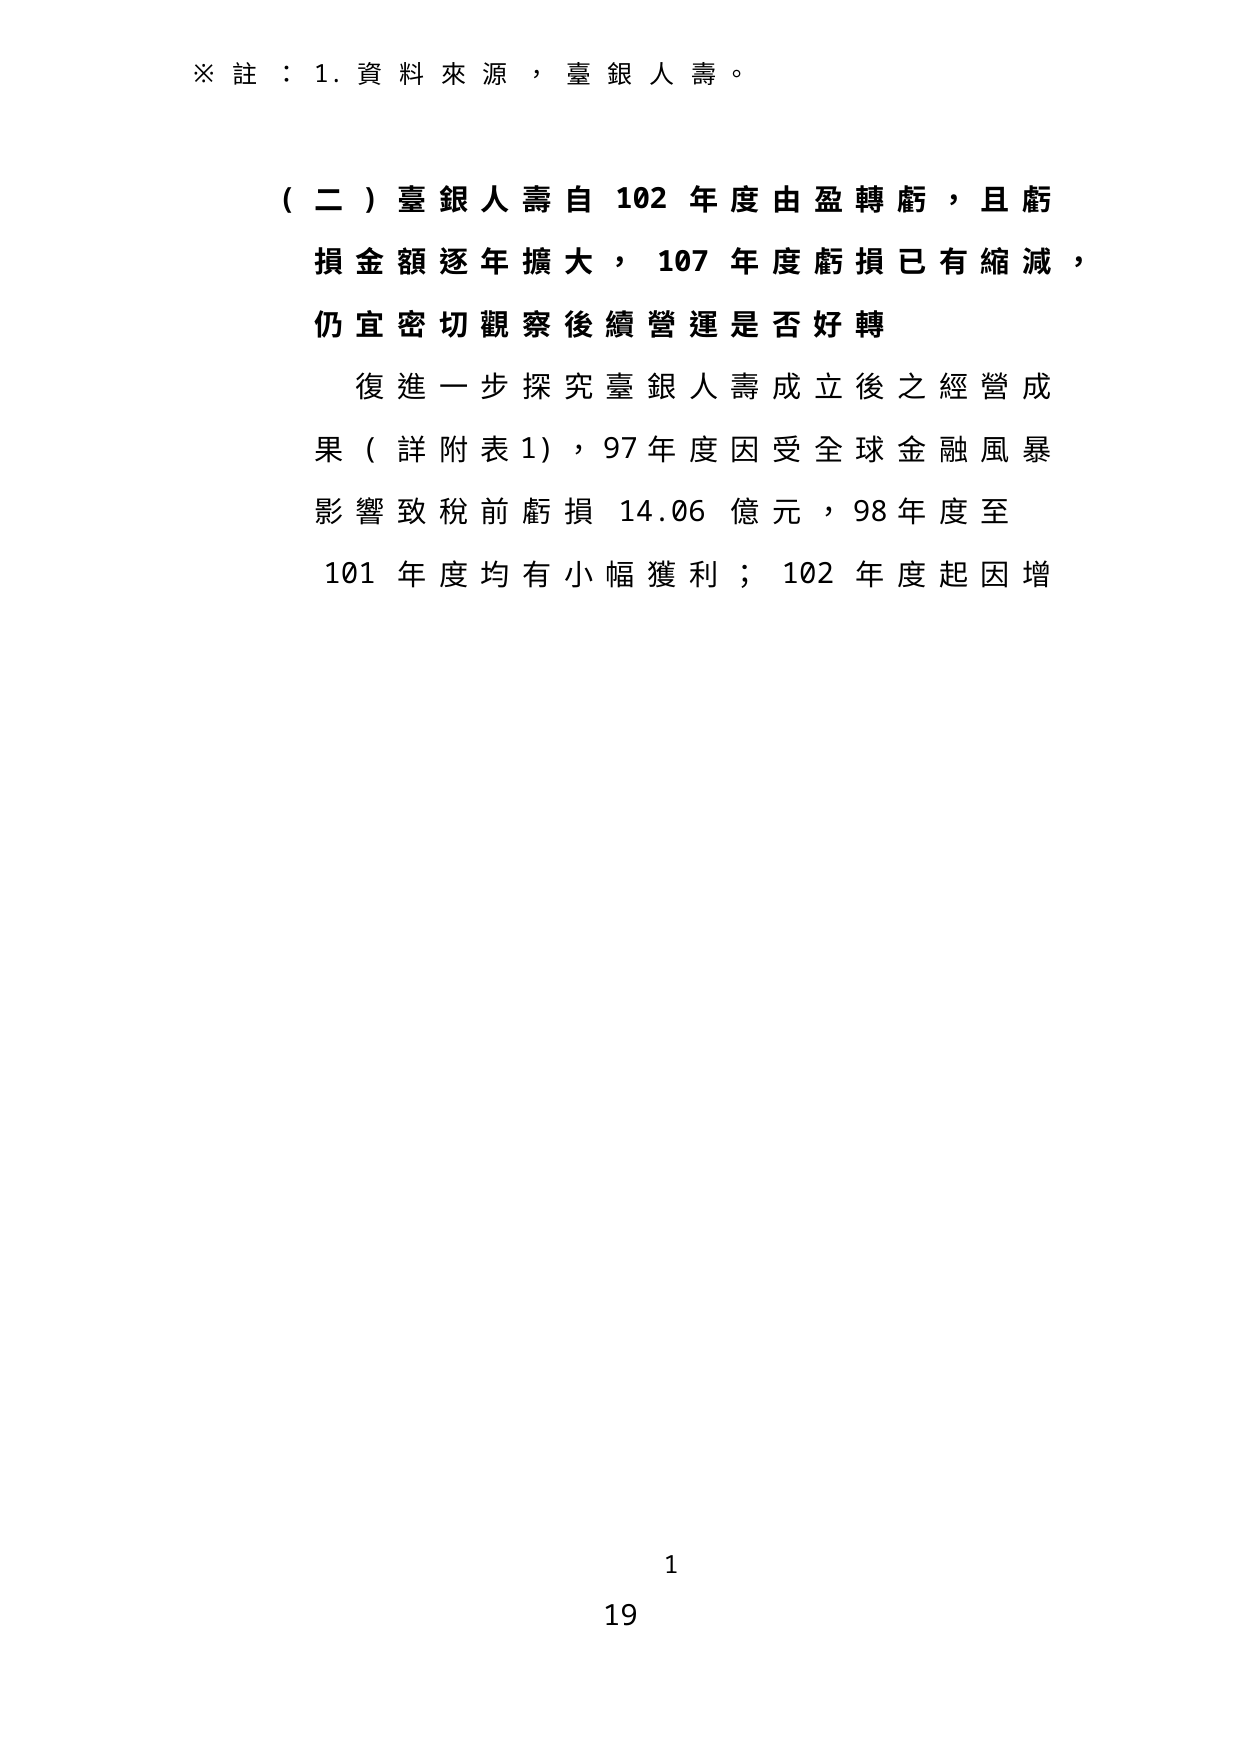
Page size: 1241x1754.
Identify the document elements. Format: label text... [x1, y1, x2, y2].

text 復進一步探究臺銀人壽成立後之經營成果(詳附表1)，97年度因受全球金融風暴影響致稅前虧損14.06億元，98年度至101年度均有小幅獲利；102年度起因增 [271, 343, 1058, 593]
text ※註：1.資料來源，臺銀人壽。 [124, 31, 1117, 93]
text (二)臺銀人壽自102年度由盈轉虧，且虧損金額逐年擴大，107年度虧損已有縮減，仍宜密切觀察後續營運是否好轉 [242, 156, 1058, 343]
